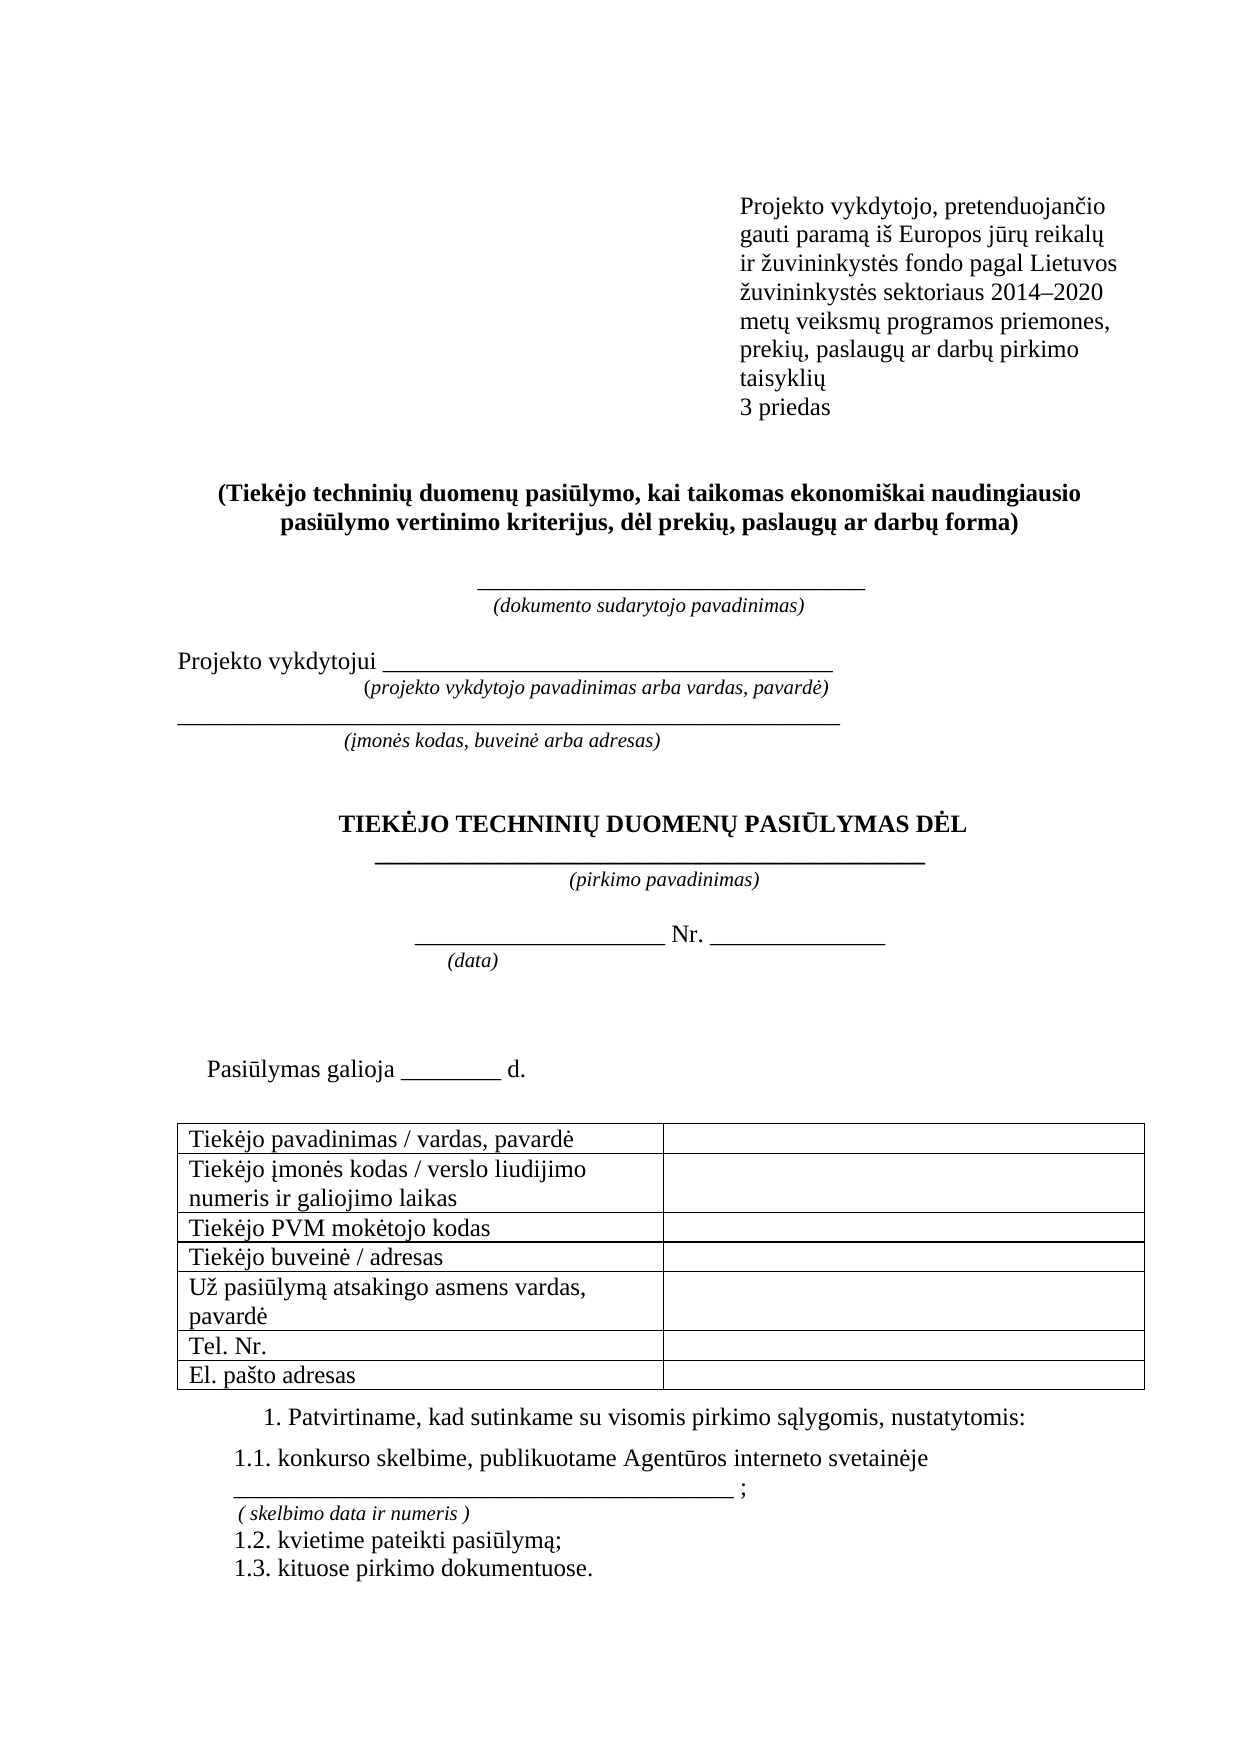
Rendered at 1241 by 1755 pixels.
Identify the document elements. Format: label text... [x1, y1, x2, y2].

table_cell [664, 1213, 1144, 1241]
table_header Tiekėjo pavadinimas / vardas, pavardė [178, 1124, 663, 1153]
table_cell [664, 1243, 1144, 1271]
table_cell [664, 1331, 1144, 1359]
table_header [664, 1124, 1144, 1153]
text 1.3. kituose pirkimo dokumentuose. [233, 1553, 1122, 1582]
text (data) [177, 948, 1122, 972]
text _____________________________________________________ [177, 699, 1122, 728]
text (pirkimo pavadinimas) [177, 867, 1122, 891]
text Projekto vykdytojui ____________________________________ [177, 646, 1122, 675]
text 1.1. konkurso skelbime, publikuotame Agentūros interneto svetainėje ________________________________________ ; [233, 1443, 1122, 1501]
table_cell Už pasiūlymą atsakingo asmens vardas, pavardė [178, 1272, 663, 1330]
table_cell [664, 1361, 1144, 1389]
text ____________________ Nr. ______________ [177, 919, 1122, 948]
table_cell Tel. Nr. [178, 1331, 663, 1359]
text 1. Patvirtiname, kad sutinkame su visomis pirkimo sąlygomis, nustatytomis: [207, 1402, 1122, 1431]
text (Tiekėjo techninių duomenų pasiūlymo, kai taikomas ekonomiškai naudingiausio pasiūlymo vertinimo kriterijus, dėl prekių, paslaugų ar darbų forma) [177, 478, 1122, 536]
table_cell Tiekėjo buveinė / adresas [178, 1243, 663, 1271]
table_cell Tiekėjo įmonės kodas / verslo liudijimo numeris ir galiojimo laikas [178, 1154, 663, 1212]
table_cell [664, 1154, 1144, 1212]
text 3 priedas [739, 392, 1122, 421]
text ( skelbimo data ir numeris ) [177, 1501, 1122, 1525]
table_cell [664, 1272, 1144, 1330]
text (dokumento sudarytojo pavadinimas) [177, 593, 1122, 617]
text _______________________________ [177, 564, 1122, 593]
table_cell El. pašto adresas [178, 1361, 663, 1389]
text Pasiūlymas galioja ________ d. [207, 1054, 1122, 1083]
text (įmonės kodas, buveinė arba adresas) [177, 728, 1122, 752]
text Projekto vykdytojo, pretenduojančio gauti paramą iš Europos jūrų reikalų ir žuvininkystės fondo pagal Lietuvos žuvininkystės sektoriaus 2014–2020 metų veiksmų programos priemones, prekių, paslaugų ar darbų pirkimo taisyklių [739, 191, 1122, 392]
text TIEKĖJO TECHNINIŲ DUOMENŲ PASIŪLYMAS DĖL ____________________________________________ [177, 809, 1122, 867]
table_cell Tiekėjo PVM mokėtojo kodas [178, 1213, 663, 1241]
text (projekto vykdytojo pavadinimas arba vardas, pavardė) [177, 675, 1122, 699]
text 1.2. kvietime pateikti pasiūlymą; [233, 1525, 1122, 1553]
